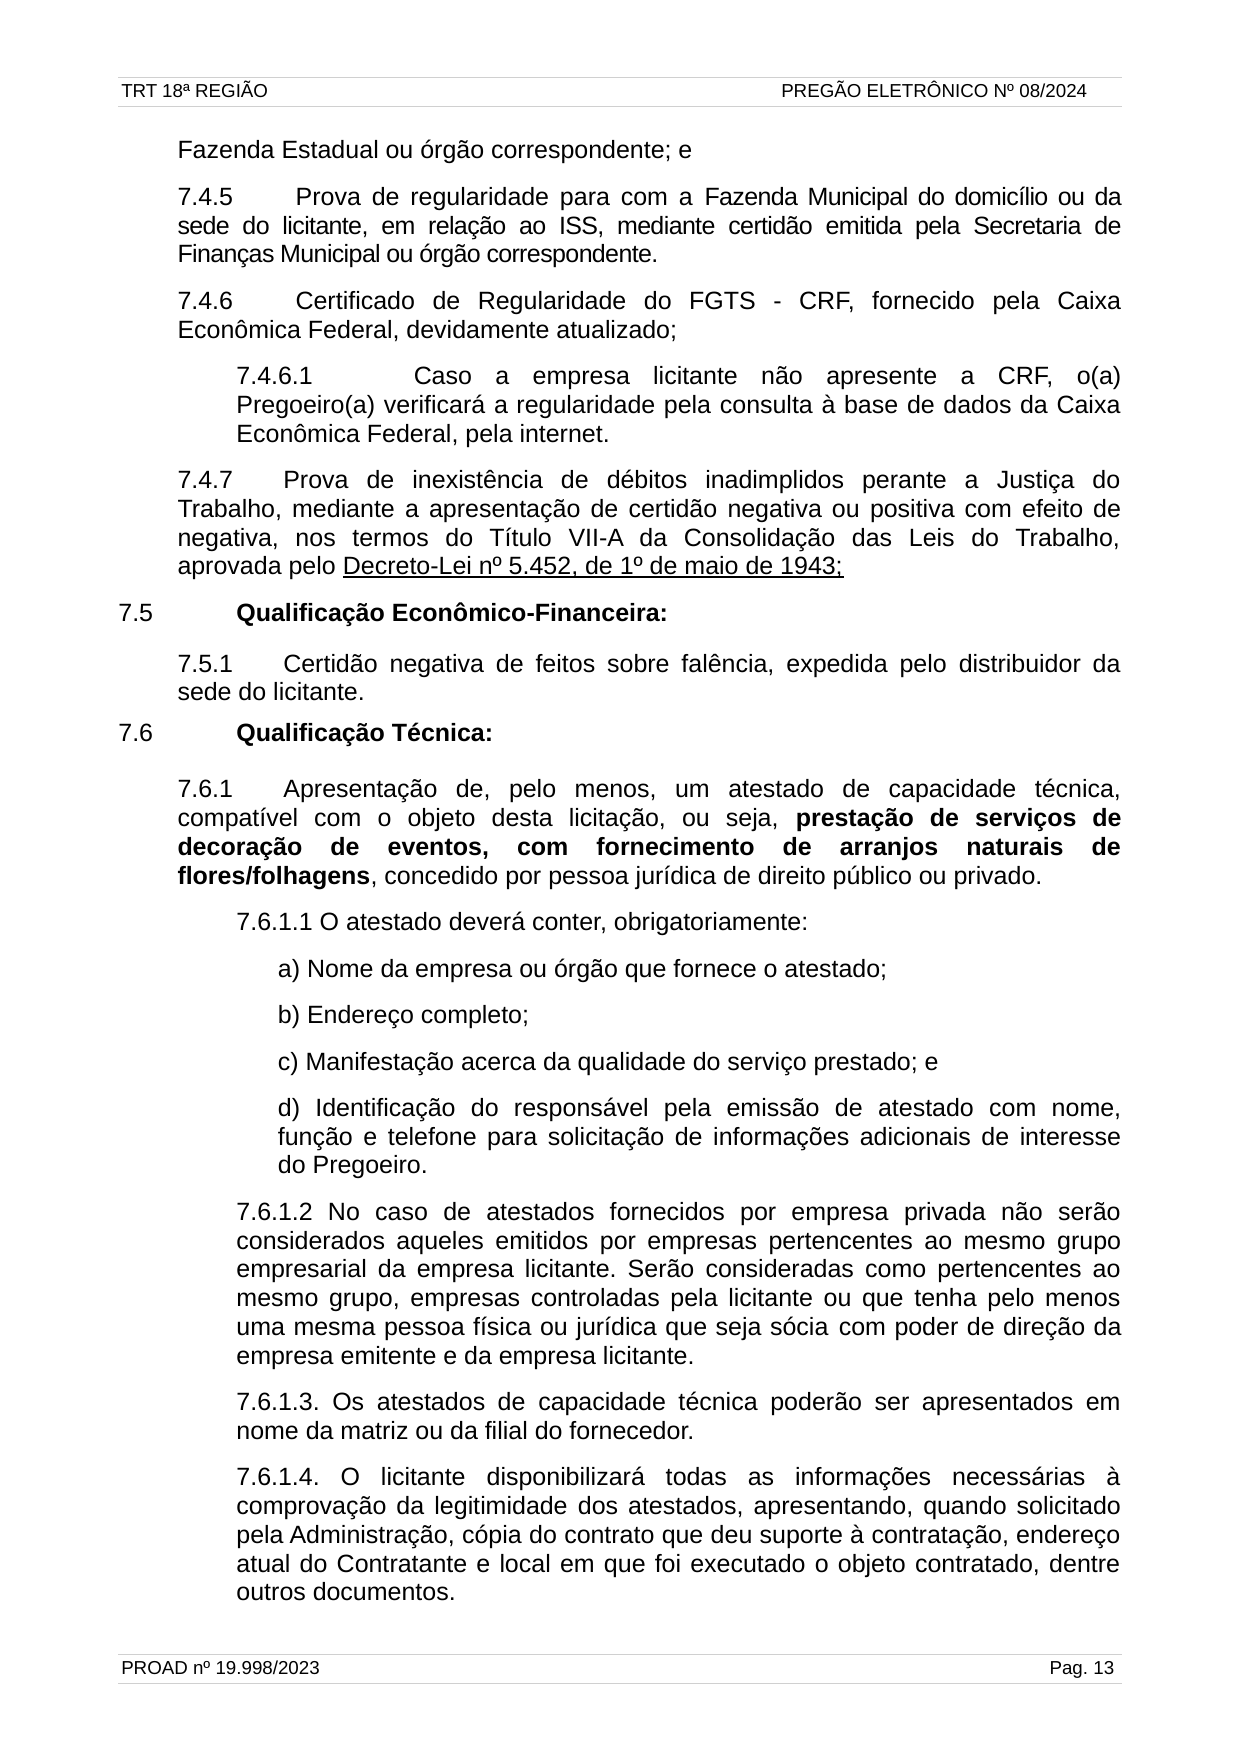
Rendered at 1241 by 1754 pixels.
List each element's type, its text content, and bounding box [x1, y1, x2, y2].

text 7.5.1 Certidão negativa de feitos sobre falência, expedida pelo distribuidor da sede do licitante. [177, 648, 1122, 706]
text a) Nome da empresa ou órgão que fornece o atestado; [278, 954, 1122, 982]
text 7.6 Qualificação Técnica: [118, 718, 1122, 747]
text 7.4.5 Prova de regularidade para com a Fazenda Municipal do domicílio ou da sede do licitante, em relação ao ISS, mediante certidão emitida pela Secretaria de Finanças Municipal ou órgão correspondente. [177, 182, 1122, 268]
text c) Manifestação acerca da qualidade do serviço prestado; e [278, 1047, 1122, 1075]
text 7.6.1.3. Os atestados de capacidade técnica poderão ser apresentados em nome da matriz ou da filial do fornecedor. [236, 1387, 1122, 1445]
text 7.4.6.1 Caso a empresa licitante não apresente a CRF, o(a) Pregoeiro(a) verificará a regularidade pela consulta à base de dados da Caixa Econômica Federal, pela internet. [236, 361, 1122, 447]
text 7.6.1.4. O licitante disponibilizará todas as informações necessárias à comprovação da legitimidade dos atestados, apresentando, quando solicitado pela Administração, cópia do contrato que deu suporte à contratação, endereço atual do Contratante e local em que foi executado o objeto contratado, dentre outros documentos. [236, 1462, 1122, 1606]
text Fazenda Estadual ou órgão correspondente; e [177, 136, 1122, 164]
text d) Identificação do responsável pela emissão de atestado com nome, função e telefone para solicitação de informações adicionais de interesse do Pregoeiro. [278, 1093, 1122, 1179]
text 7.6.1.1 O atestado deverá conter, obrigatoriamente: [236, 907, 1122, 936]
text b) Endereço completo; [278, 1000, 1122, 1029]
text 7.6.1 Apresentação de, pelo menos, um atestado de capacidade técnica, compatível com o objeto desta licitação, ou seja, prestação de serviços de decoração de eventos, com fornecimento de arranjos naturais de flores/folhagens, concedido por pessoa jurídica de direito público ou privado. [177, 774, 1122, 889]
text 7.4.6 Certificado de Regularidade do FGTS - CRF, fornecido pela Caixa Econômica Federal, devidamente atualizado; [177, 286, 1122, 343]
text 7.6.1.2 No caso de atestados fornecidos por empresa privada não serão considerados aqueles emitidos por empresas pertencentes ao mesmo grupo empresarial da empresa licitante. Serão consideradas como pertencentes ao mesmo grupo, empresas controladas pela licitante ou que tenha pelo menos uma mesma pessoa física ou jurídica que seja sócia com poder de direção da empresa emitente e da empresa licitante. [236, 1197, 1122, 1369]
text 7.4.7 Prova de inexistência de débitos inadimplidos perante a Justiça do Trabalho, mediante a apresentação de certidão negativa ou positiva com efeito de negativa, nos termos do Título VII-A da Consolidação das Leis do Trabalho, aprovada pelo Decreto-Lei nº 5.452, de 1º de maio de 1943; [177, 465, 1122, 580]
text 7.5 Qualificação Econômico-Financeira: [118, 598, 1122, 627]
